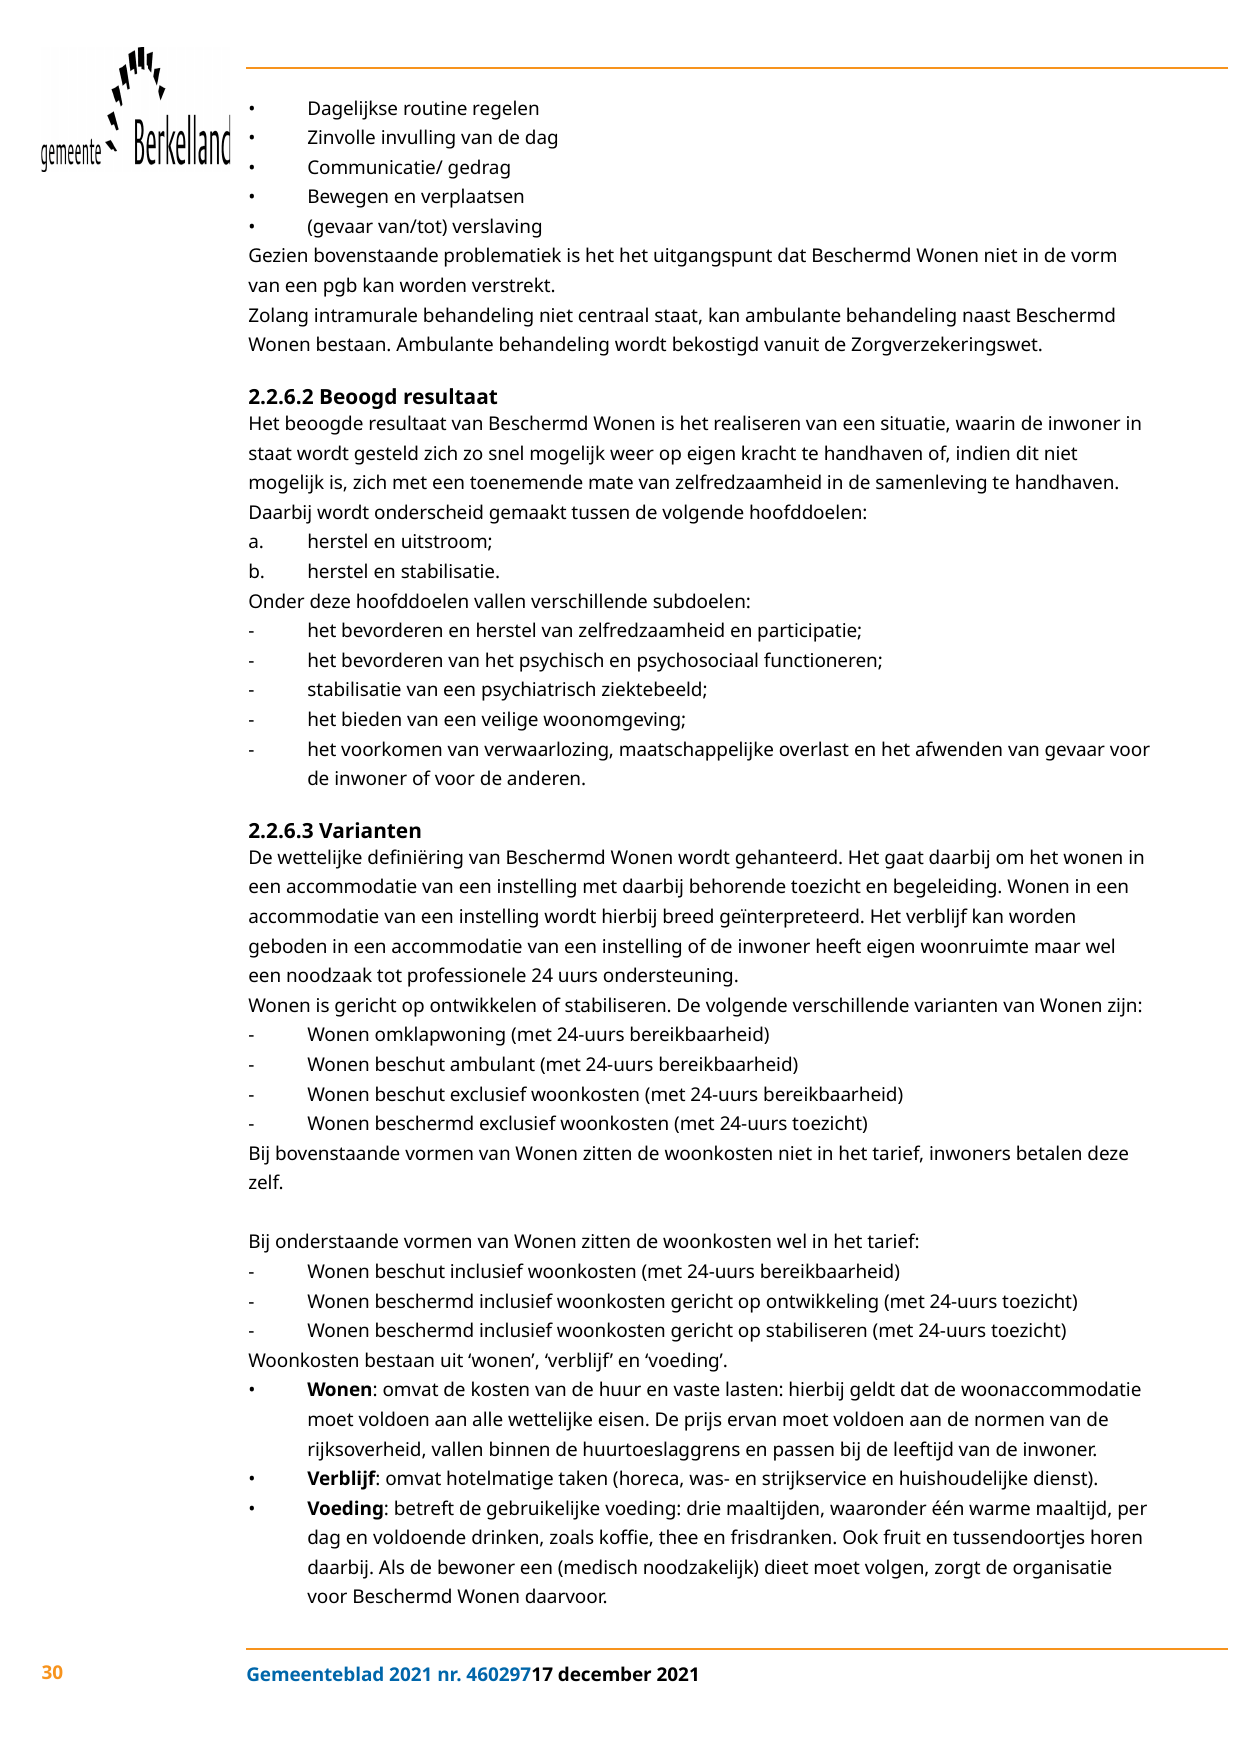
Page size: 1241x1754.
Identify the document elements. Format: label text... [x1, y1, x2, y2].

list Wonen beschut inclusief woonkosten (met 24-uurs bereikbaarheid) [248, 1258, 1152, 1284]
list Zinvolle invulling van de dag [248, 124, 1152, 150]
text De wettelijke definiëring van Beschermd Wonen wordt gehanteerd. Het gaat daarbij om het wonen in een accommodatie van een instelling met daarbij behorende toezicht en begeleiding. Wonen in een accommodatie van een instelling wordt hierbij breed geïnterpreteerd. Het verblijf kan worden geboden in een accommodatie van een instelling of de inwoner heeft eigen woonruimte maar wel een noodzaak tot professionele 24 uurs ondersteuning. [248, 844, 1152, 988]
text Onder deze hoofddoelen vallen verschillende subdoelen: [248, 588, 1152, 613]
list (gevaar van/tot) verslaving [248, 213, 1152, 239]
list het voorkomen van verwaarlozing, maatschappelijke overlast en het afwenden van gevaar voor de inwoner of voor de anderen. [248, 736, 1152, 791]
text Wonen is gericht op ontwikkelen of stabiliseren. De volgende verschillende varianten van Wonen zijn: [248, 992, 1152, 1018]
list Voeding: betreft de gebruikelijke voeding: drie maaltijden, waaronder één warme maaltijd, per dag en voldoende drinken, zoals koffie, thee en frisdranken. Ook fruit en tussendoortjes horen daarbij. Als de bewoner een (medisch noodzakelijk) dieet moet volgen, zorgt de organisatie voor Beschermd Wonen daarvoor. [248, 1495, 1152, 1609]
text Bij onderstaande vormen van Wonen zitten de woonkosten wel in het tarief: [248, 1229, 1152, 1254]
list herstel en uitstroom; [248, 529, 1152, 554]
list herstel en stabilisatie. [248, 558, 1152, 584]
text 2.2.6.2 Beoogd resultaat [248, 382, 1152, 410]
list Wonen omklapwoning (met 24-uurs bereikbaarheid) [248, 1022, 1152, 1047]
list Wonen beschut ambulant (met 24-uurs bereikbaarheid) [248, 1051, 1152, 1077]
text Bij bovenstaande vormen van Wonen zitten de woonkosten niet in het tarief, inwoners betalen deze zelf. [248, 1140, 1152, 1195]
text 2.2.6.3 Varianten [248, 816, 1152, 844]
list Verblijf: omvat hotelmatige taken (horeca, was- en strijkservice en huishoudelijke dienst). [248, 1465, 1152, 1491]
text Het beoogde resultaat van Beschermd Wonen is het realiseren van een situatie, waarin de inwoner in staat wordt gesteld zich zo snel mogelijk weer op eigen kracht te handhaven of, indien dit niet mogelijk is, zich met een toenemende mate van zelfredzaamheid in de samenleving te handhaven. Daarbij wordt onderscheid gemaakt tussen de volgende hoofddoelen: [248, 410, 1152, 525]
list Wonen: omvat de kosten van de huur en vaste lasten: hierbij geldt dat de woonaccommodatie moet voldoen aan alle wettelijke eisen. De prijs ervan moet voldoen aan de normen van de rijksoverheid, vallen binnen de huurtoeslaggrens en passen bij de leeftijd van de inwoner. [248, 1377, 1152, 1462]
list Wonen beschut exclusief woonkosten (met 24-uurs bereikbaarheid) [248, 1081, 1152, 1107]
list het bevorderen en herstel van zelfredzaamheid en participatie; [248, 617, 1152, 643]
list Communicatie/ gedrag [248, 154, 1152, 180]
text Zolang intramurale behandeling niet centraal staat, kan ambulante behandeling naast Beschermd Wonen bestaan. Ambulante behandeling wordt bekostigd vanuit de Zorgverzekeringswet. [248, 302, 1152, 357]
list stabilisatie van een psychiatrisch ziektebeeld; [248, 677, 1152, 702]
list Dagelijkse routine regelen [248, 95, 1152, 121]
text Woonkosten bestaan uit ‘wonen’, ‘verblijf’ en ‘voeding’. [248, 1347, 1152, 1373]
list Wonen beschermd exclusief woonkosten (met 24-uurs toezicht) [248, 1110, 1152, 1136]
text Gezien bovenstaande problematiek is het het uitgangspunt dat Beschermd Wonen niet in de vorm van een pgb kan worden verstrekt. [248, 243, 1152, 298]
list het bieden van een veilige woonomgeving; [248, 706, 1152, 732]
list het bevorderen van het psychisch en psychosociaal functioneren; [248, 647, 1152, 673]
picture [41, 47, 231, 172]
list Wonen beschermd inclusief woonkosten gericht op stabiliseren (met 24-uurs toezicht) [248, 1317, 1152, 1343]
list Bewegen en verplaatsen [248, 183, 1152, 209]
list Wonen beschermd inclusief woonkosten gericht op ontwikkeling (met 24-uurs toezicht) [248, 1288, 1152, 1314]
